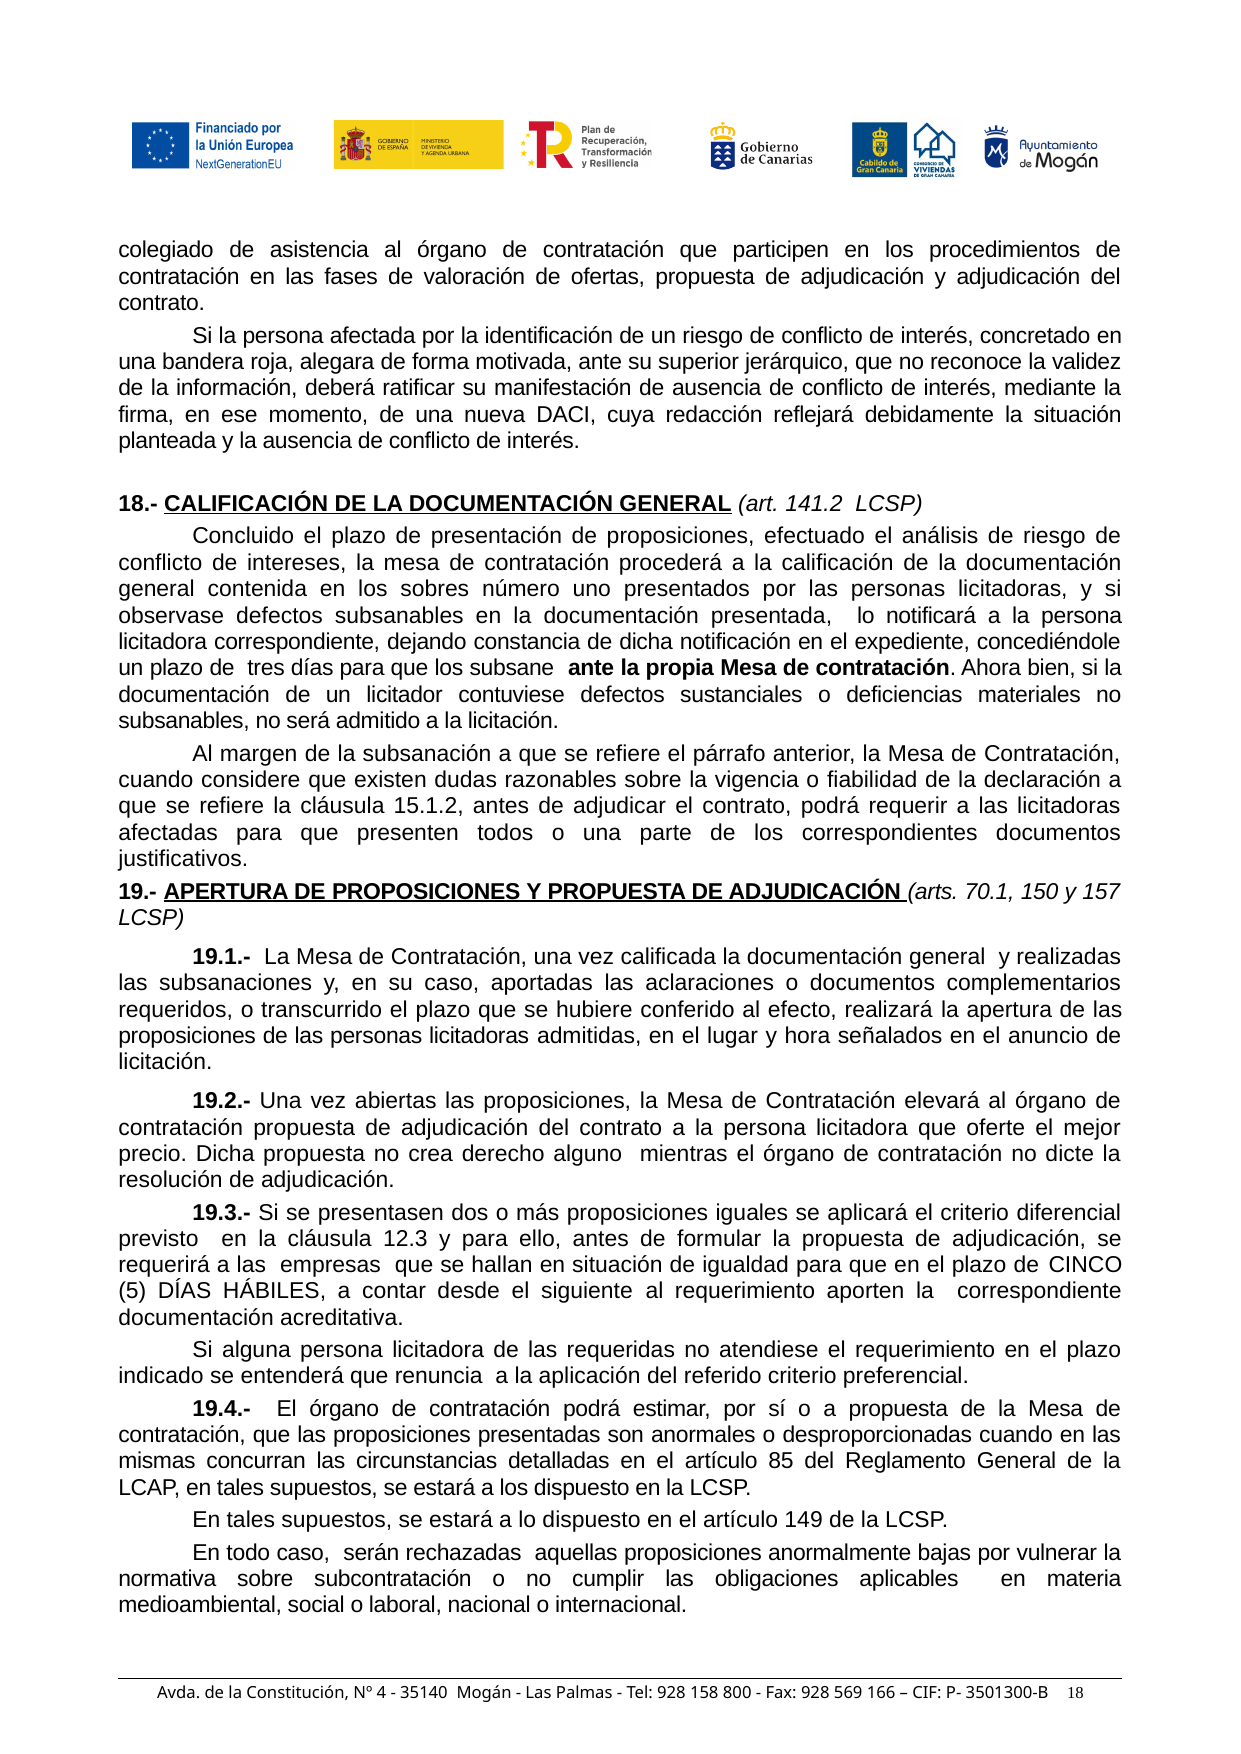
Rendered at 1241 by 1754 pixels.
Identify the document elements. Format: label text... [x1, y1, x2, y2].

text 19.4.- El órgano de contratación podrá estimar, por sí o a propuesta de la Mesa de contratación, que las proposiciones presentadas son anormales o desproporcionadas cuando en las mismas concurran las circunstancias detalladas en el artículo 85 del Reglamento General de la LCAP, en tales supuestos, se estará a los dispuesto en la LCSP. [118, 1395, 1122, 1500]
picture [977, 114, 1106, 181]
text 19.3.- Si se presentasen dos o más proposiciones iguales se aplicará el criterio diferencial previsto en la cláusula 12.3 y para ello, antes de formular la propuesta de adjudicación, se requerirá a las empresas que se hallan en situación de igualdad para que en el plazo de CINCO (5) DÍAS HÁBILES, a contar desde el siguiente al requerimiento aporten la correspondiente documentación acreditativa. [118, 1198, 1122, 1330]
text Al margen de la subsanación a que se refiere el párrafo anterior, la Mesa de Contratación, cuando considere que existen dudas razonables sobre la vigencia o fiabilidad de la declaración a que se refiere la cláusula 15.1.2, antes de adjudicar el contrato, podrá requerir a las licitadoras afectadas para que presenten todos o una parte de los correspondientes documentos justificativos. [118, 739, 1122, 871]
text Si la persona afectada por la identificación de un riesgo de conflicto de interés, concretado en una bandera roja, alegara de forma motivada, ante su superior jerárquico, que no reconoce la validez de la información, deberá ratificar su manifestación de ausencia de conflicto de interés, mediante la firma, en ese momento, de una nueva DACI, cuya redacción reflejará debidamente la situación planteada y la ausencia de conflicto de interés. [118, 322, 1122, 453]
text Si alguna persona licitadora de las requeridas no atendiese el requerimiento en el plazo indicado se entenderá que renuncia a la aplicación del referido criterio preferencial. [118, 1336, 1122, 1389]
picture [710, 122, 813, 170]
text 18.- CALIFICACIÓN DE LA DOCUMENTACIÓN GENERAL (art. 141.2 LCSP) [118, 490, 1122, 516]
text colegiado de asistencia al órgano de contratación que participen en los procedimientos de contratación en las fases de valoración de ofertas, propuesta de adjudicación y adjudicación del contrato. [118, 236, 1122, 315]
picture [843, 115, 964, 180]
text Concluido el plazo de presentación de proposiciones, efectuado el análisis de riesgo de conflicto de intereses, la mesa de contratación procederá a la calificación de la documentación general contenida en los sobres número uno presentados por las personas licitadoras, y si observase defectos subsanables en la documentación presentada, lo notificará a la persona licitadora correspondiente, dejando constancia de dicha notificación en el expediente, concediéndole un plazo de tres días para que los subsane ante la propia Mesa de contratación. Ahora bien, si la documentación de un licitador contuviese defectos sustanciales o deficiencias materiales no subsanables, no será admitido a la licitación. [118, 522, 1122, 733]
picture [256, 122, 296, 170]
text En tales supuestos, se estará a lo dispuesto en el artículo 149 de la LCSP. [118, 1506, 1122, 1532]
text 19.1.- La Mesa de Contratación, una vez calificada la documentación general y realizadas las subsanaciones y, en su caso, aportadas las aclaraciones o documentos complementarios requeridos, o transcurrido el plazo que se hubiere conferido al efecto, realizará la apertura de las proposiciones de las personas licitadoras admitidas, en el lugar y hora señalados en el anuncio de licitación. [118, 943, 1122, 1074]
text En todo caso, serán rechazadas aquellas proposiciones anormalmente bajas por vulnerar la normativa sobre subcontratación o no cumplir las obligaciones aplicables en materia medioambiental, social o laboral, nacional o internacional. [118, 1539, 1122, 1618]
text 19.2.- Una vez abiertas las proposiciones, la Mesa de Contratación elevará al órgano de contratación propuesta de adjudicación del contrato a la persona licitadora que oferte el mejor precio. Dicha propuesta no crea derecho alguno mientras el órgano de contratación no dicte la resolución de adjudicación. [118, 1087, 1122, 1192]
text 19.- APERTURA DE PROPOSICIONES Y PROPUESTA DE ADJUDICACIÓN (arts. 70.1, 150 y 157 LCSP) [118, 878, 1122, 930]
